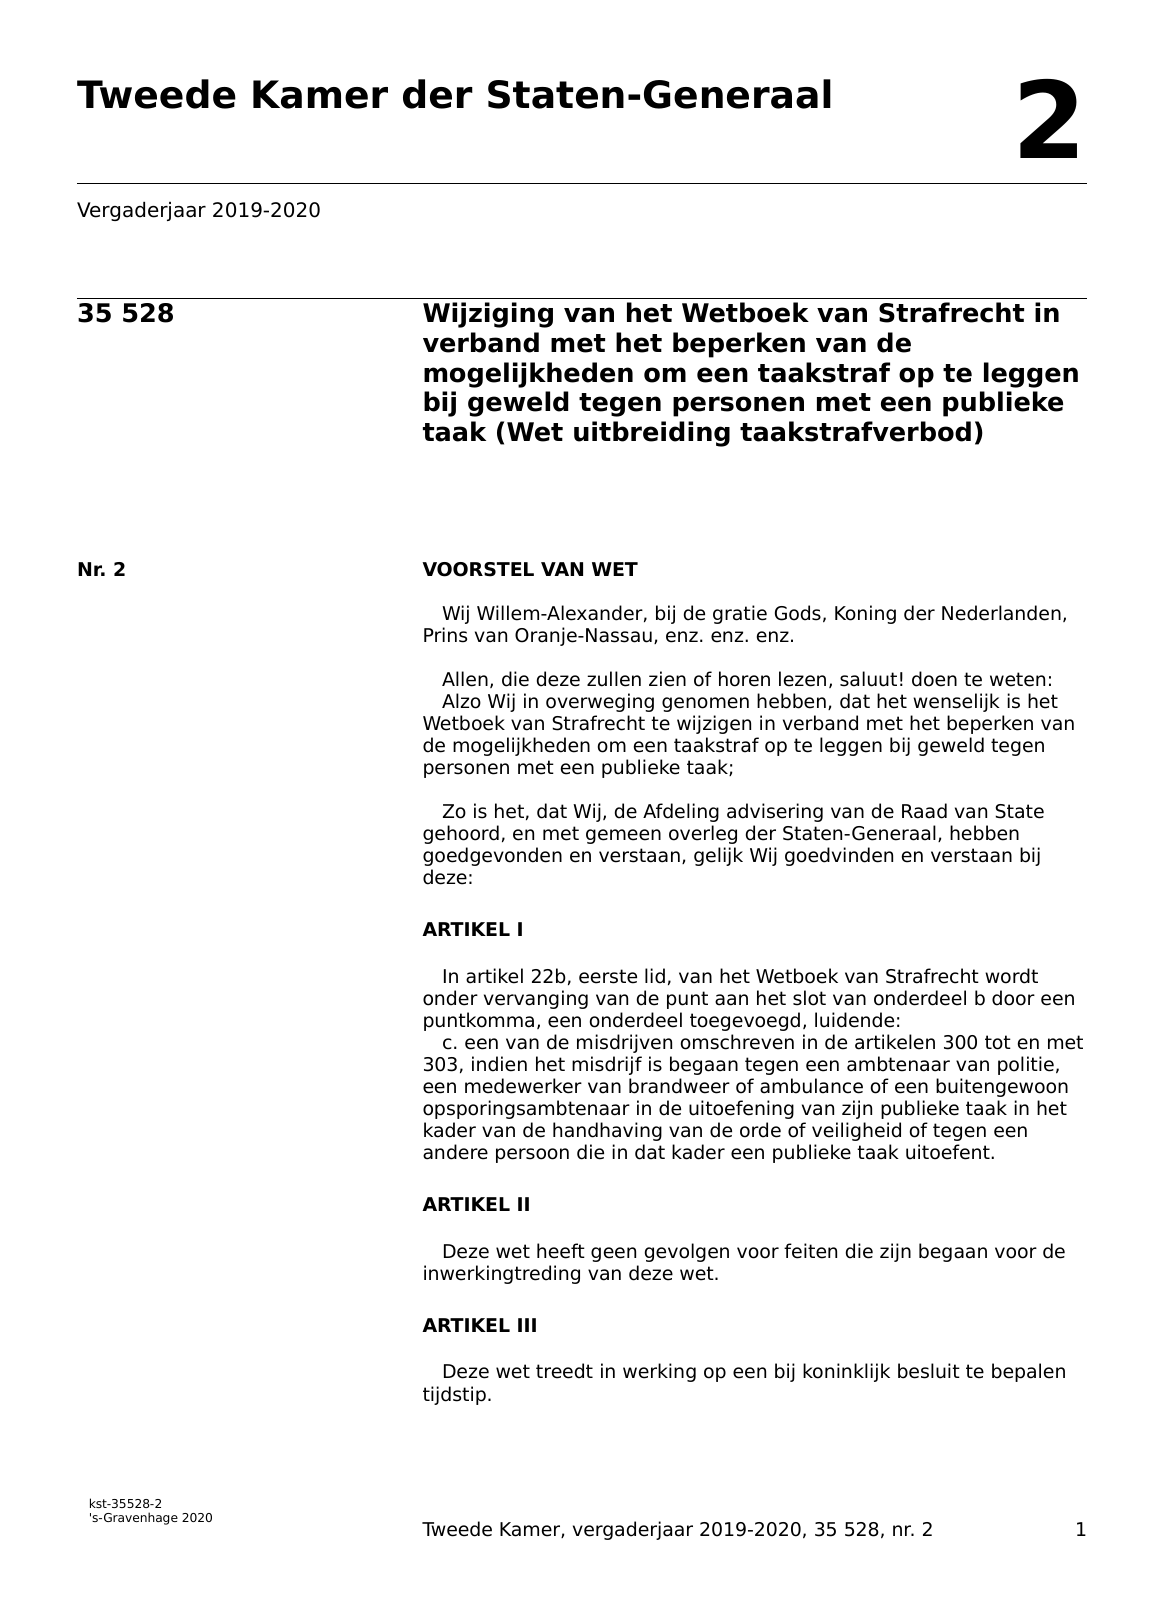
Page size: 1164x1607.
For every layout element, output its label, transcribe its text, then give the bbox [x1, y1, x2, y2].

text Wij Willem-Alexander, bij de gratie Gods, Koning der Nederlanden, Prins van Oranje-Nassau, enz. enz. enz. [422, 603, 1087, 647]
subtitle ARTIKEL I [422, 919, 1087, 941]
subtitle 35 528 Wijziging van het Wetboek van Strafrecht in verband met het beperken van de mogelijkheden om een taakstraf op te leggen bij geweld tegen personen met een publieke taak (Wet uitbreiding taakstrafverbod) [77, 299, 1087, 447]
table_cell Vergaderjaar 2019-2020 [77, 184, 1087, 298]
subtitle ARTIKEL III [422, 1314, 1087, 1336]
text c. een van de misdrijven omschreven in de artikelen 300 tot en met 303, indien het misdrijf is begaan tegen een ambtenaar van politie, een medewerker van brandweer of ambulance of een buitengewoon opsporingsambtenaar in de uitoefening van zijn publieke taak in het kader van de handhaving van de orde of veiligheid of tegen een andere persoon die in dat kader een publieke taak uitoefent. [422, 1032, 1087, 1163]
table_header Tweede Kamer der Staten-Generaal [77, 59, 886, 183]
table_header 2 [886, 59, 1087, 183]
text Deze wet heeft geen gevolgen voor feiten die zijn begaan voor de inwerkingtreding van deze wet. [422, 1241, 1087, 1284]
subtitle ARTIKEL II [422, 1193, 1087, 1216]
text 's-Gravenhage 2020 [88, 1511, 323, 1525]
text kst-35528-2 [88, 1497, 323, 1511]
text Alzo Wij in overweging genomen hebben, dat het wenselijk is het Wetboek van Strafrecht te wijzigen in verband met het beperken van de mogelijkheden om een taakstraf op te leggen bij geweld tegen personen met een publieke taak; [422, 691, 1087, 779]
text Deze wet treedt in werking op een bij koninklijk besluit te bepalen tijdstip. [422, 1361, 1087, 1405]
text In artikel 22b, eerste lid, van het Wetboek van Strafrecht wordt onder vervanging van de punt aan het slot van onderdeel b door een puntkomma, een onderdeel toegevoegd, luidende: [422, 966, 1087, 1032]
text Zo is het, dat Wij, de Afdeling advisering van de Raad van State gehoord, en met gemeen overleg der Staten-Generaal, hebben goedgevonden en verstaan, gelijk Wij goedvinden en verstaan bij deze: [422, 801, 1087, 889]
text Allen, die deze zullen zien of horen lezen, saluut! doen te weten: [422, 669, 1087, 691]
subtitle Nr. 2 VOORSTEL VAN WET [77, 558, 1087, 580]
